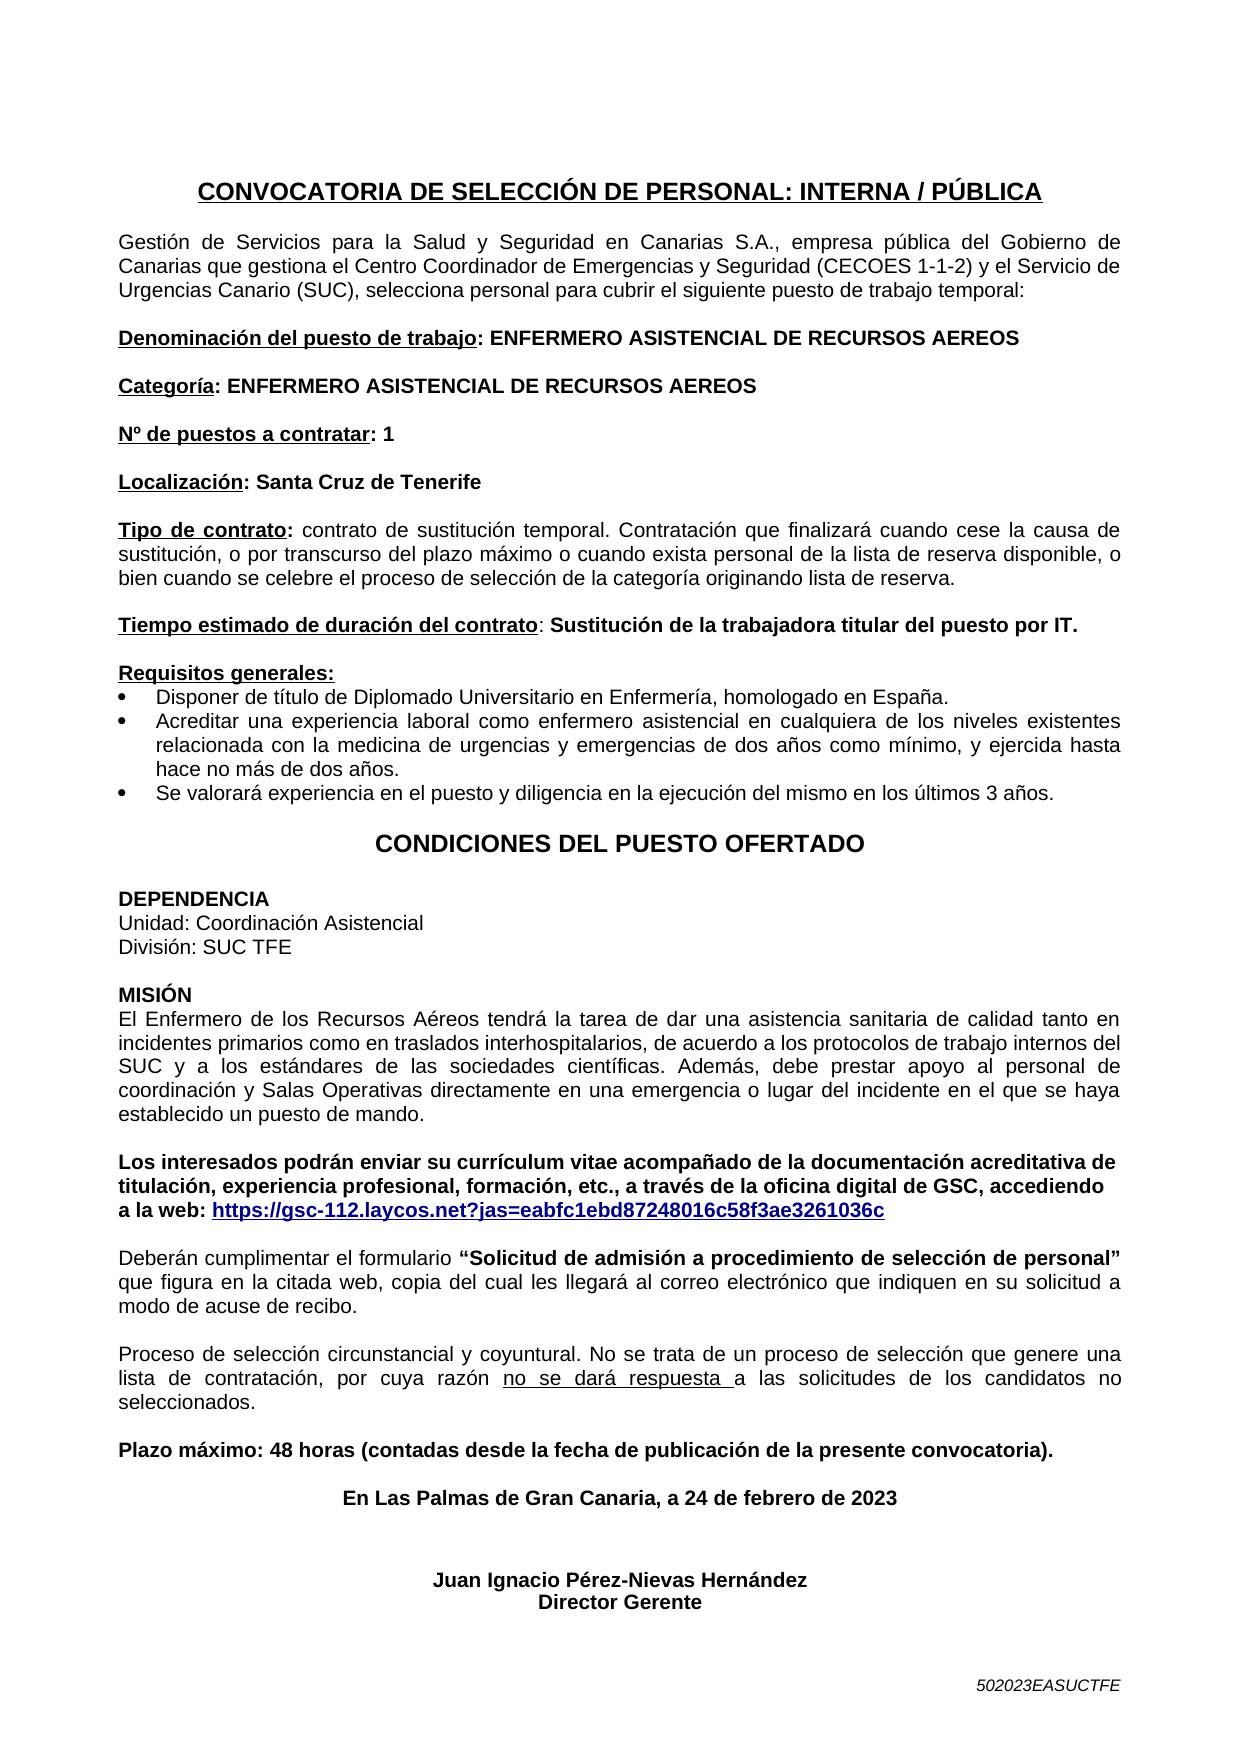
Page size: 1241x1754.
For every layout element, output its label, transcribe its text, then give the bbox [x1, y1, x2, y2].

list Se valorará experiencia en el puesto y diligencia en la ejecución del mismo en los últimos 3 años. [118, 781, 1122, 805]
text Proceso de selección circunstancial y coyuntural. No se trata de un proceso de selección que genere una lista de contratación, por cuya razón no se dará respuesta a las solicitudes de los candidatos no seleccionados. [118, 1342, 1122, 1414]
text Plazo máximo: 48 horas (contadas desde la fecha de publicación de la presente convocatoria). [118, 1438, 1122, 1462]
text El Enfermero de los Recursos Aéreos tendrá la tarea de dar una asistencia sanitaria de calidad tanto en incidentes primarios como en traslados interhospitalarios, de acuerdo a los protocolos de trabajo internos del SUC y a los estándares de las sociedades científicas. Además, debe prestar apoyo al personal de coordinación y Salas Operativas directamente en una emergencia o lugar del incidente en el que se haya establecido un puesto de mando. [118, 1006, 1122, 1126]
text Los interesados podrán enviar su currículum vitae acompañado de la documentación acreditativa de titulación, experiencia profesional, formación, etc., a través de la oficina digital de GSC, accediendo a la web: https://gsc-112.laycos.net?jas=eabfc1ebd87248016c58f3ae3261036c [118, 1150, 1122, 1222]
text En Las Palmas de Gran Canaria, a 24 de febrero de 2023 [118, 1486, 1122, 1509]
text Tipo de contrato: contrato de sustitución temporal. Contratación que finalizará cuando cese la causa de sustitución, o por transcurso del plazo máximo o cuando exista personal de la lista de reserva disponible, o bien cuando se celebre el proceso de selección de la categoría originando lista de reserva. [118, 517, 1122, 589]
text CONVOCATORIA DE SELECCIÓN DE PERSONAL: INTERNA / PÚBLICA [118, 177, 1122, 206]
text Requisitos generales: [118, 661, 1122, 685]
text Localización: Santa Cruz de Tenerife [118, 469, 1122, 493]
text Unidad: Coordinación Asistencial [118, 911, 1122, 934]
text Juan Ignacio Pérez-Nievas Hernández [118, 1570, 1122, 1592]
text Gestión de Servicios para la Salud y Seguridad en Canarias S.A., empresa pública del Gobierno de Canarias que gestiona el Centro Coordinador de Emergencias y Seguridad (CECOES 1-1-2) y el Servicio de Urgencias Canario (SUC), selecciona personal para cubrir el siguiente puesto de trabajo temporal: [118, 230, 1122, 302]
text Director Gerente [118, 1592, 1122, 1614]
text CONDICIONES DEL PUESTO OFERTADO [118, 829, 1122, 858]
text Nº de puestos a contratar: 1 [118, 422, 1122, 446]
text Deberán cumplimentar el formulario “Solicitud de admisión a procedimiento de selección de personal” que figura en la citada web, copia del cual les llegará al correo electrónico que indiquen en su solicitud a modo de acuse de recibo. [118, 1246, 1122, 1318]
text Tiempo estimado de duración del contrato: Sustitución de la trabajadora titular del puesto por IT. [118, 613, 1122, 637]
text Categoría: ENFERMERO ASISTENCIAL DE RECURSOS AEREOS [118, 374, 1122, 398]
text DEPENDENCIA [118, 887, 1122, 911]
list Disponer de título de Diplomado Universitario en Enfermería, homologado en España. [118, 685, 1122, 709]
text División: SUC TFE [118, 934, 1122, 958]
list Acreditar una experiencia laboral como enfermero asistencial en cualquiera de los niveles existentes relacionada con la medicina de urgencias y emergencias de dos años como mínimo, y ejercida hasta hace no más de dos años. [118, 709, 1122, 781]
text MISIÓN [118, 982, 1122, 1006]
text Denominación del puesto de trabajo: ENFERMERO ASISTENCIAL DE RECURSOS AEREOS [118, 326, 1122, 350]
